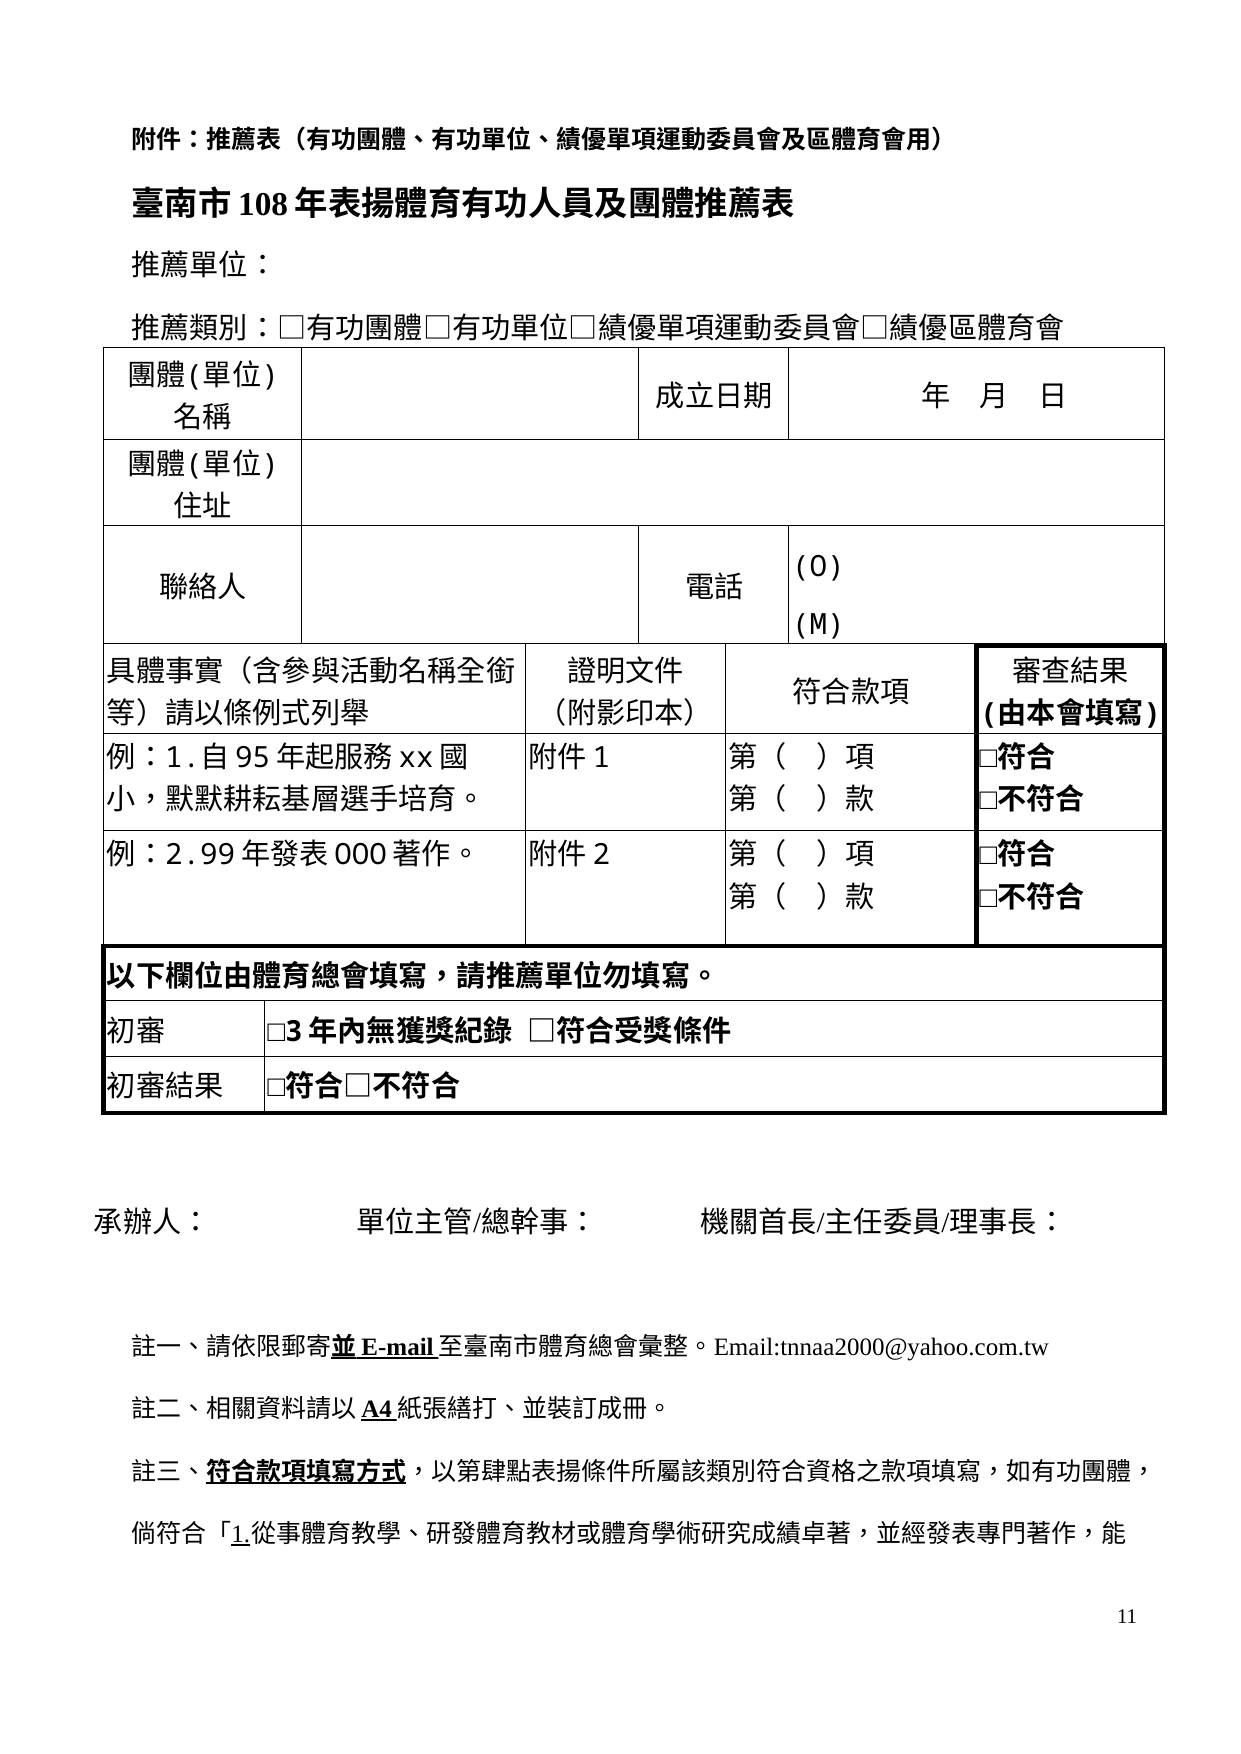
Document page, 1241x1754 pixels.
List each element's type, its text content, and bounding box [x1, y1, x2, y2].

table_cell 初審結果 [106, 1057, 264, 1111]
table_cell 聯絡人 [104, 526, 301, 643]
table_cell 例：2.99年發表OOO著作。 [104, 831, 525, 943]
table_header [302, 348, 638, 439]
table_cell (O) (M) [789, 526, 1164, 643]
table_header 年 月 日 [789, 348, 1164, 439]
table_cell 團體(單位) 住址 [104, 440, 301, 525]
text 註一、請依限郵寄並E-mail至臺南市體育總會彙整。Email:tnnaa2000@yahoo.com.tw [131, 1303, 1137, 1365]
text 承辦人： 單位主管/總幹事： 機關首長/主任委員/理事長： [94, 1178, 1137, 1240]
table_cell □符合 □不符合 [979, 831, 1162, 943]
table_cell 以下欄位由體育總會填寫，請推薦單位勿填寫。 [106, 948, 1162, 1000]
table_cell 具體事實（含參與活動名稱全銜等）請以條例式列舉 [104, 644, 525, 732]
text 附件：推薦表（有功團體、有功單位、績優單項運動委員會及區體育會用） [131, 96, 1137, 159]
table_cell 第（ ）項 第（ ）款 [726, 831, 974, 943]
table_cell 證明文件 （附影印本） [526, 644, 725, 732]
table_cell 附件2 [526, 831, 725, 943]
text 註二、相關資料請以A4紙張繕打、並裝訂成冊。 [131, 1365, 1137, 1428]
text 註三、符合款項填寫方式，以第肆點表揚條件所屬該類別符合資格之款項填寫，如有功團體，倘符合「1. 從事體育教學、研發體育教材或體育學術研究成績卓著，並經發表專門著作，能提升體育發展活動。」者，則填寫第1項第0款，填寫時不以一項為限。 [131, 1428, 1137, 1553]
table_header 成立日期 [639, 348, 788, 439]
table_cell [302, 440, 1164, 525]
table_cell □3年內無獲獎紀錄 □符合受獎條件 [265, 1001, 1162, 1056]
table_cell 附件1 [526, 734, 725, 830]
table_cell 符合款項 [726, 644, 974, 732]
table_cell [302, 526, 638, 643]
table_cell 初審 [106, 1001, 264, 1056]
text 推薦類別：□有功團體□有功單位□績優單項運動委員會□績優區體育會 [131, 305, 1137, 347]
text 臺南市108年表揚體育有功人員及團體推薦表 [131, 159, 1137, 221]
table_header 團體(單位) 名稱 [104, 348, 301, 439]
table_cell 第（ ）項 第（ ）款 [726, 734, 974, 830]
table_cell □符合□不符合 [265, 1057, 1162, 1111]
table_cell 審查結果 (由本會填寫) [979, 648, 1162, 732]
table_cell □符合 □不符合 [979, 734, 1162, 830]
table_cell 例：1.自95年起服務xx國小，默默耕耘基層選手培育。 [104, 734, 525, 830]
text 推薦單位： [131, 221, 1137, 284]
table_cell 電話 [639, 526, 788, 643]
